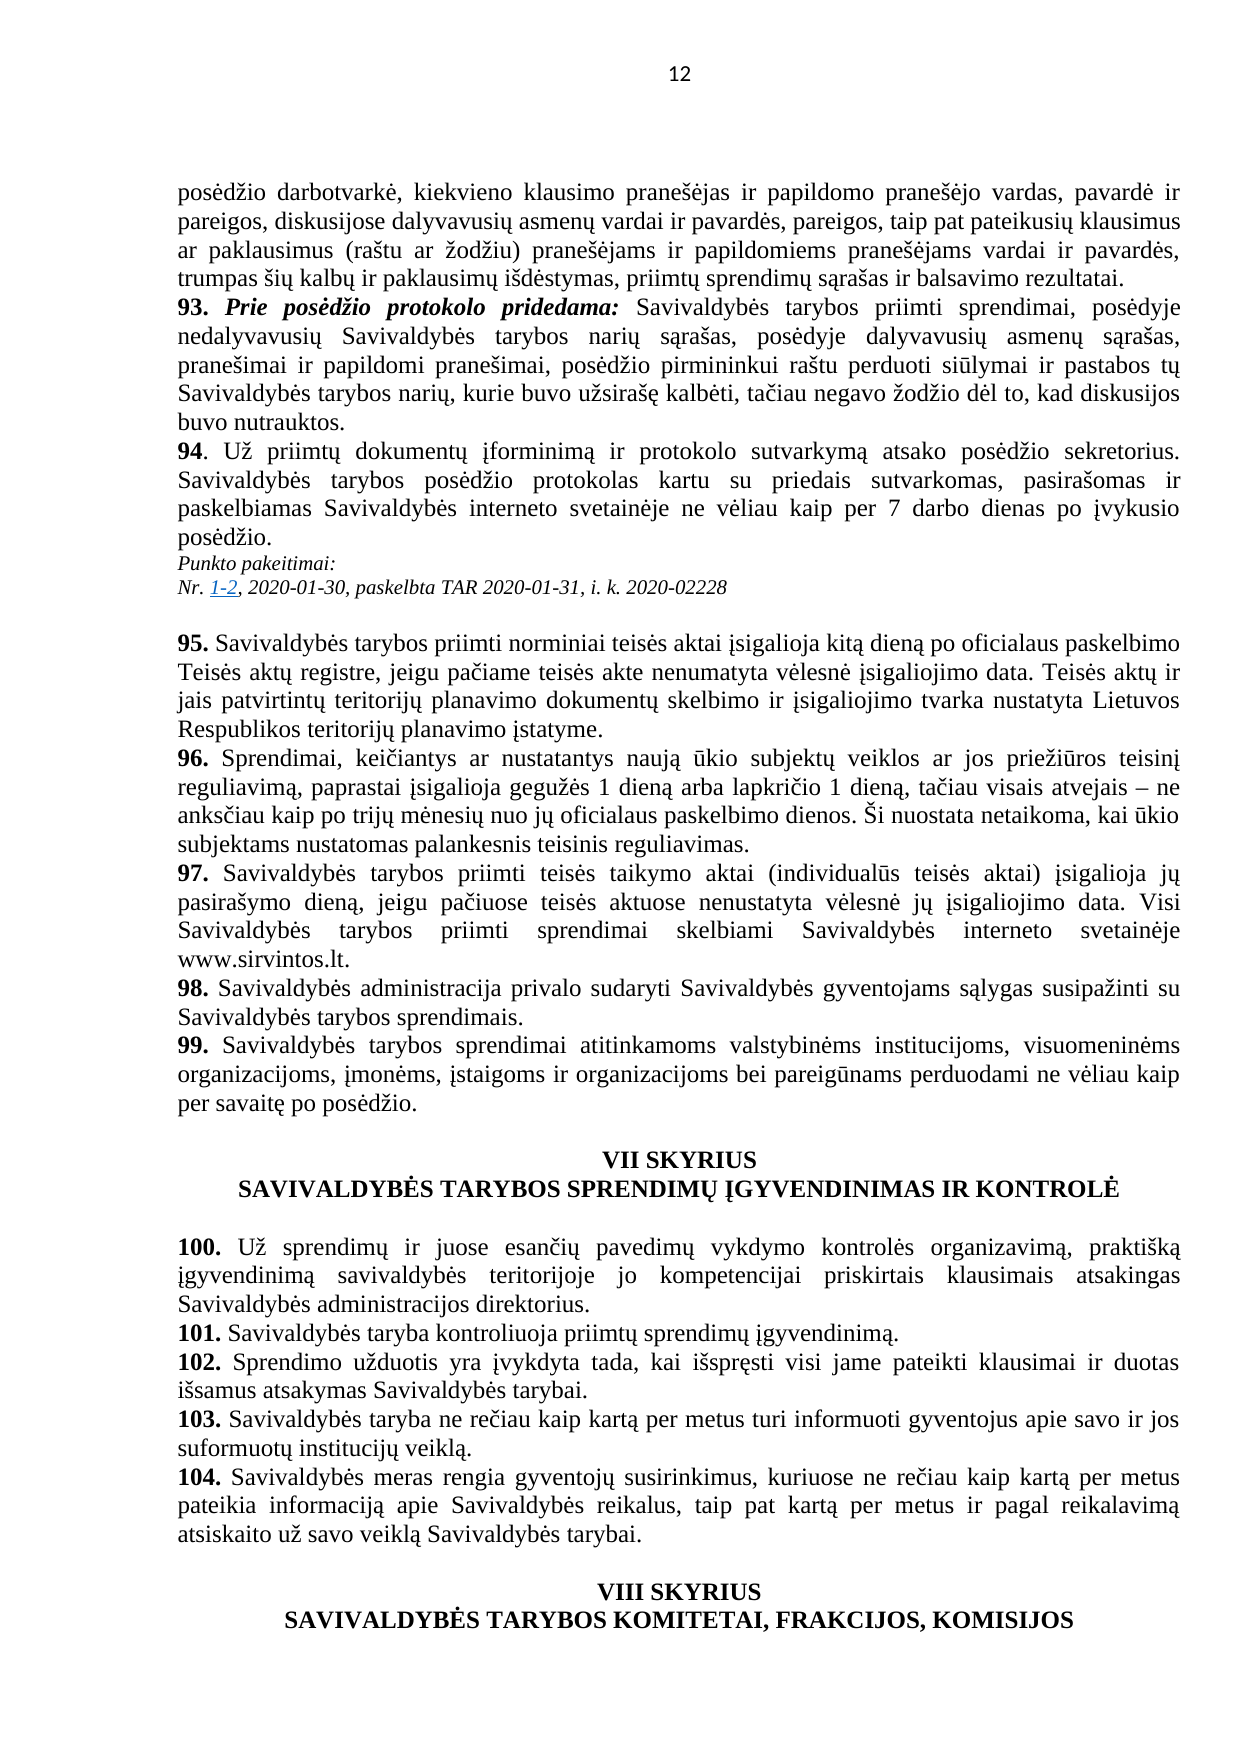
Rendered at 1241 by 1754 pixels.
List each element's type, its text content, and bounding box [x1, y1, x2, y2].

text 101. Savivaldybės taryba kontroliuoja priimtų sprendimų įgyvendinimą. [177, 1318, 1181, 1347]
text 94. Už priimtų dokumentų įforminimą ir protokolo sutvarkymą atsako posėdžio sekretorius. Savivaldybės tarybos posėdžio protokolas kartu su priedais sutvarkomas, pasirašomas ir paskelbiamas Savivaldybės interneto svetainėje ne vėliau kaip per 7 darbo dienas po įvykusio posėdžio. [177, 436, 1181, 551]
text 100. Už sprendimų ir juose esančių pavedimų vykdymo kontrolės organizavimą, praktišką įgyvendinimą savivaldybės teritorijoje jo kompetencijai priskirtais klausimais atsakingas Savivaldybės administracijos direktorius. [177, 1232, 1181, 1318]
text Punkto pakeitimai: [177, 551, 1181, 575]
text VIII SKYRIUS [177, 1577, 1181, 1605]
text 104. Savivaldybės meras rengia gyventojų susirinkimus, kuriuose ne rečiau kaip kartą per metus pateikia informaciją apie Savivaldybės reikalus, taip pat kartą per metus ir pagal reikalavimą atsiskaito už savo veiklą Savivaldybės tarybai. [177, 1462, 1181, 1548]
text 103. Savivaldybės taryba ne rečiau kaip kartą per metus turi informuoti gyventojus apie savo ir jos suformuotų institucijų veiklą. [177, 1404, 1181, 1462]
text Nr. 1-2, 2020-01-30, paskelbta TAR 2020-01-31, i. k. 2020-02228 [177, 575, 1181, 599]
text posėdžio darbotvarkė, kiekvieno klausimo pranešėjas ir papildomo pranešėjo vardas, pavardė ir pareigos, diskusijose dalyvavusių asmenų vardai ir pavardės, pareigos, taip pat pateikusių klausimus ar paklausimus (raštu ar žodžiu) pranešėjams ir papildomiems pranešėjams vardai ir pavardės, trumpas šių kalbų ir paklausimų išdėstymas, priimtų sprendimų sąrašas ir balsavimo rezultatai. [177, 177, 1181, 292]
text VII SKYRIUS [177, 1145, 1181, 1174]
text 96. Sprendimai, keičiantys ar nustatantys naują ūkio subjektų veiklos ar jos priežiūros teisinį reguliavimą, paprastai įsigalioja gegužės 1 dieną arba lapkričio 1 dieną, tačiau visais atvejais – ne anksčiau kaip po trijų mėnesių nuo jų oficialaus paskelbimo dienos. Ši nuostata netaikoma, kai ūkio subjektams nustatomas palankesnis teisinis reguliavimas. [177, 743, 1181, 858]
text 102. Sprendimo užduotis yra įvykdyta tada, kai išspręsti visi jame pateikti klausimai ir duotas išsamus atsakymas Savivaldybės tarybai. [177, 1347, 1181, 1404]
text 98. Savivaldybės administracija privalo sudaryti Savivaldybės gyventojams sąlygas susipažinti su Savivaldybės tarybos sprendimais. [177, 973, 1181, 1030]
text SAVIVALDYBĖS TARYBOS SPRENDIMŲ ĮGYVENDINIMAS IR KONTROLĖ [177, 1174, 1181, 1203]
text 95. Savivaldybės tarybos priimti norminiai teisės aktai įsigalioja kitą dieną po oficialaus paskelbimo Teisės aktų registre, jeigu pačiame teisės akte nenumatyta vėlesnė įsigaliojimo data. Teisės aktų ir jais patvirtintų teritorijų planavimo dokumentų skelbimo ir įsigaliojimo tvarka nustatyta Lietuvos Respublikos teritorijų planavimo įstatyme. [177, 628, 1181, 743]
text 97. Savivaldybės tarybos priimti teisės taikymo aktai (individualūs teisės aktai) įsigalioja jų pasirašymo dieną, jeigu pačiuose teisės aktuose nenustatyta vėlesnė jų įsigaliojimo data. Visi Savivaldybės tarybos priimti sprendimai skelbiami Savivaldybės interneto svetainėje www.sirvintos.lt. [177, 858, 1181, 973]
text SAVIVALDYBĖS TARYBOS KOMITETAI, FRAKCIJOS, KOMISIJOS [177, 1605, 1181, 1634]
text 99. Savivaldybės tarybos sprendimai atitinkamoms valstybinėms institucijoms, visuomeninėms organizacijoms, įmonėms, įstaigoms ir organizacijoms bei pareigūnams perduodami ne vėliau kaip per savaitę po posėdžio. [177, 1030, 1181, 1117]
text 93. Prie posėdžio protokolo pridedama: Savivaldybės tarybos priimti sprendimai, posėdyje nedalyvavusių Savivaldybės tarybos narių sąrašas, posėdyje dalyvavusių asmenų sąrašas, pranešimai ir papildomi pranešimai, posėdžio pirmininkui raštu perduoti siūlymai ir pastabos tų Savivaldybės tarybos narių, kurie buvo užsirašę kalbėti, tačiau negavo žodžio dėl to, kad diskusijos buvo nutrauktos. [177, 292, 1181, 436]
